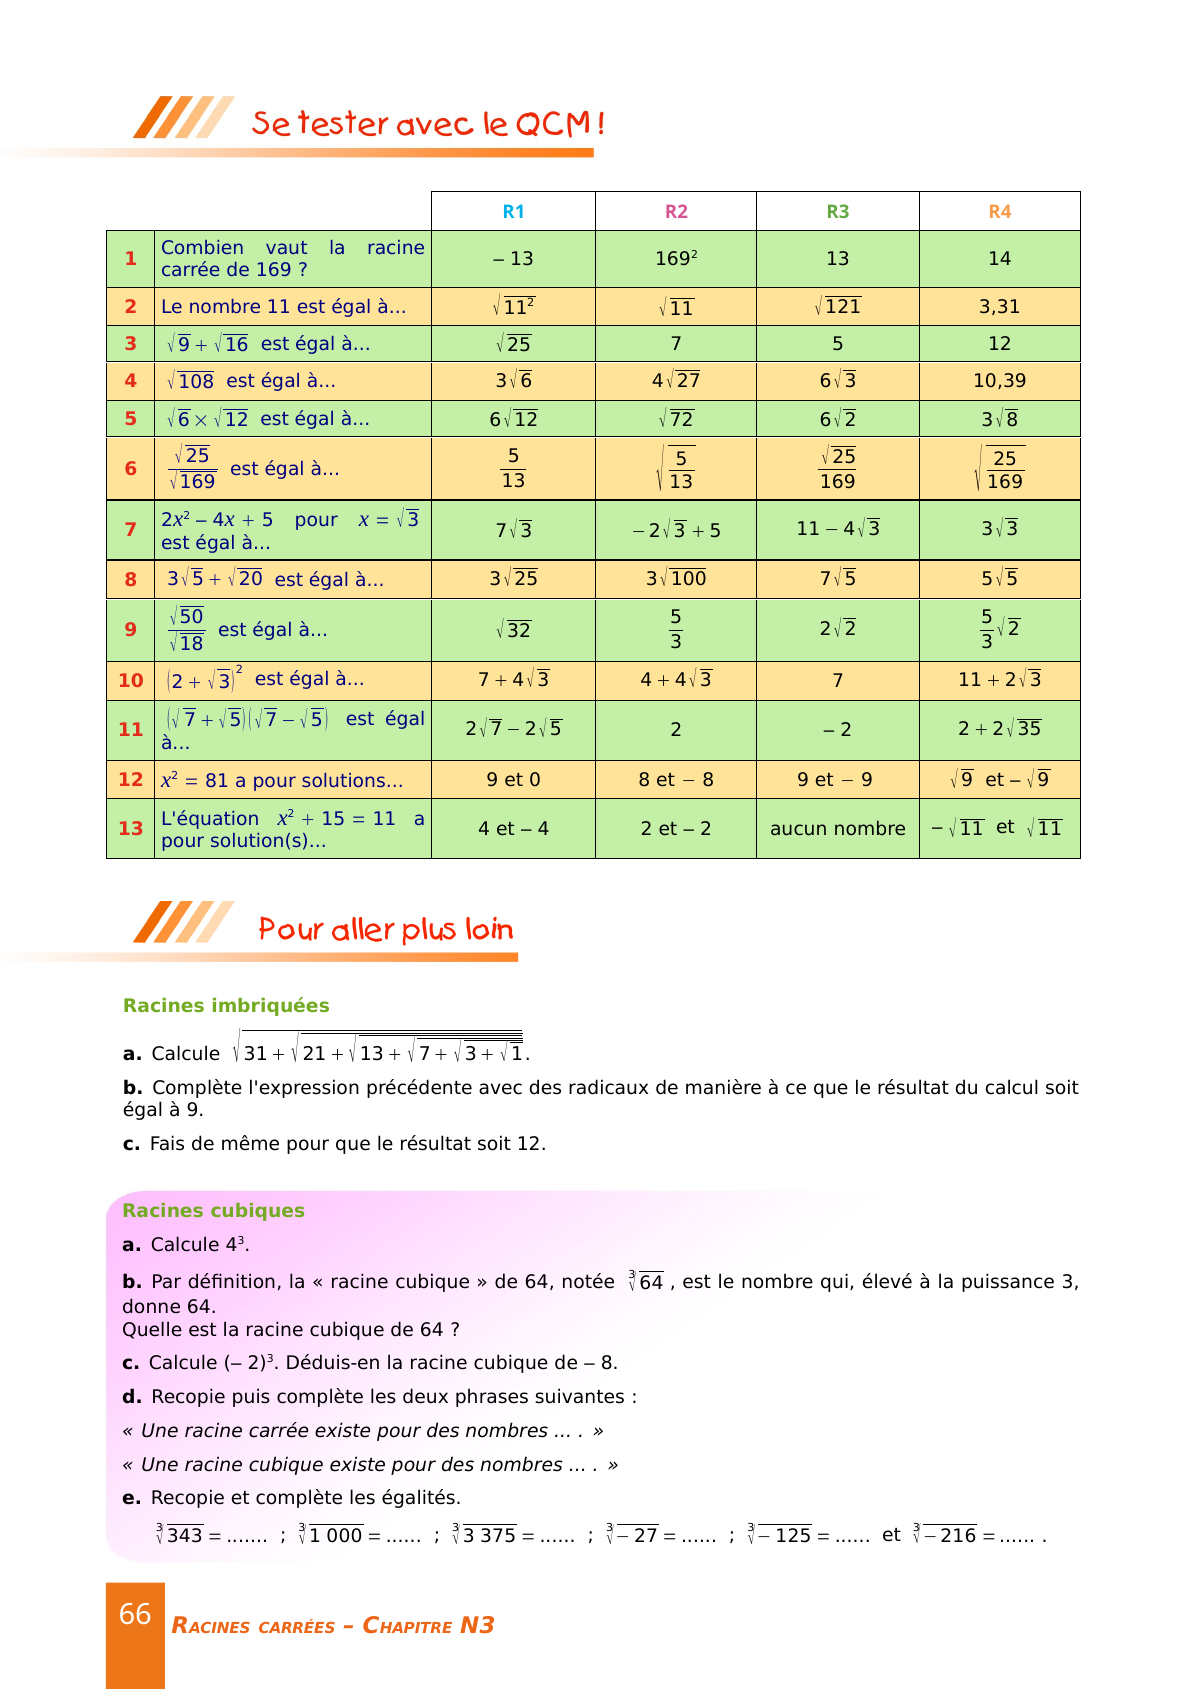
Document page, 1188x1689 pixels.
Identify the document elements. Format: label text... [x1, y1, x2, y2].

table_cell 7 [757, 662, 919, 700]
table_cell [596, 561, 756, 598]
table_cell 11 [107, 701, 154, 760]
table_cell [432, 501, 595, 559]
table_cell 9 et 0 [432, 761, 595, 798]
list Fais de même pour que le résultat soit 12. [123, 1133, 1081, 1155]
table_cell – 2 [757, 701, 919, 760]
table_cell – et [920, 799, 1080, 858]
table_cell [432, 701, 595, 760]
table_cell 4 et – 4 [432, 799, 595, 858]
table_cell [757, 561, 919, 598]
table_cell [432, 326, 595, 361]
table_cell [757, 501, 919, 559]
table_cell 5 [757, 326, 919, 361]
table_cell [596, 600, 756, 661]
table_cell 2 [596, 701, 756, 760]
table_cell [920, 600, 1080, 661]
table_cell [432, 561, 595, 598]
table_cell [757, 600, 919, 661]
table_cell [596, 363, 756, 400]
table_cell [757, 288, 919, 325]
table_cell 13 [107, 799, 154, 858]
table_cell 5 [107, 401, 154, 436]
table_cell 2x2 – 4x  5 pour x = est égal à... [155, 501, 431, 559]
table_cell [432, 438, 595, 499]
text Racines imbriquées [123, 995, 1081, 1017]
table_cell 8 [107, 561, 154, 598]
table_cell 2 [107, 288, 154, 325]
table_cell 9 et − 9 [757, 761, 919, 798]
table_cell 10,39 [920, 363, 1080, 400]
table_cell 4 [107, 363, 154, 400]
table_header R2 [596, 192, 756, 230]
table_cell [596, 438, 756, 499]
table_cell 13 [757, 231, 919, 287]
table_cell 7 [596, 326, 756, 361]
table_cell [432, 288, 595, 325]
table_cell est égal à... [155, 662, 431, 700]
table_cell [432, 401, 595, 436]
table_cell 12 [920, 326, 1080, 361]
picture [105, 1190, 1085, 1563]
table_header R3 [757, 192, 919, 230]
table_cell 10 [107, 662, 154, 700]
table_cell [432, 662, 595, 700]
table_cell Combien vaut la racine carrée de 169 ? [155, 231, 431, 287]
list Calcule [123, 1029, 1081, 1065]
table_header [154, 191, 431, 230]
table_cell aucun nombre [757, 799, 919, 858]
table_header R1 [432, 192, 595, 230]
table_cell est égal à... [155, 326, 431, 361]
table_cell est égal à... [155, 438, 431, 499]
table_cell [596, 401, 756, 436]
table_cell et – [920, 761, 1080, 798]
table_cell [432, 363, 595, 400]
table_header [106, 191, 154, 230]
table_cell [757, 401, 919, 436]
table_cell [432, 600, 595, 661]
table_cell 9 [107, 600, 154, 661]
table_cell 1692 [596, 231, 756, 287]
table_cell est égal à... [155, 363, 431, 400]
table_cell 2 et – 2 [596, 799, 756, 858]
table_cell [596, 662, 756, 700]
table_cell 1 [107, 231, 154, 287]
list Complète l'expression précédente avec des radicaux de manière à ce que le résultat du calcul soit égal à 9. [123, 1077, 1081, 1121]
table_cell 3 [107, 326, 154, 361]
table_cell [596, 288, 756, 325]
picture [0, 901, 519, 962]
table_cell [757, 438, 919, 499]
table_cell 8 et − 8 [596, 761, 756, 798]
table_cell 12 [107, 761, 154, 798]
table_cell – 13 [432, 231, 595, 287]
table_cell 7 [107, 501, 154, 559]
table_cell [920, 701, 1080, 760]
table_cell x2 = 81 a pour solutions... [155, 761, 431, 798]
table_cell est égal à... [155, 600, 431, 661]
table_cell 14 [920, 231, 1080, 287]
table_cell [757, 363, 919, 400]
table_cell [920, 401, 1080, 436]
table_cell est égal à... [155, 701, 431, 760]
table_cell Le nombre 11 est égal à... [155, 288, 431, 325]
table_cell est égal à... [155, 561, 431, 598]
table_cell [920, 501, 1080, 559]
table_cell [920, 438, 1080, 499]
table_cell L'équation x2  15 = 11 a pour solution(s)... [155, 799, 431, 858]
table_header R4 [920, 192, 1080, 230]
table_cell est égal à... [155, 401, 431, 436]
table_cell [920, 561, 1080, 598]
table_cell [920, 662, 1080, 700]
table_cell 3,31 [920, 288, 1080, 325]
picture [0, 96, 605, 158]
table_cell [596, 501, 756, 559]
table_cell 6 [107, 438, 154, 499]
